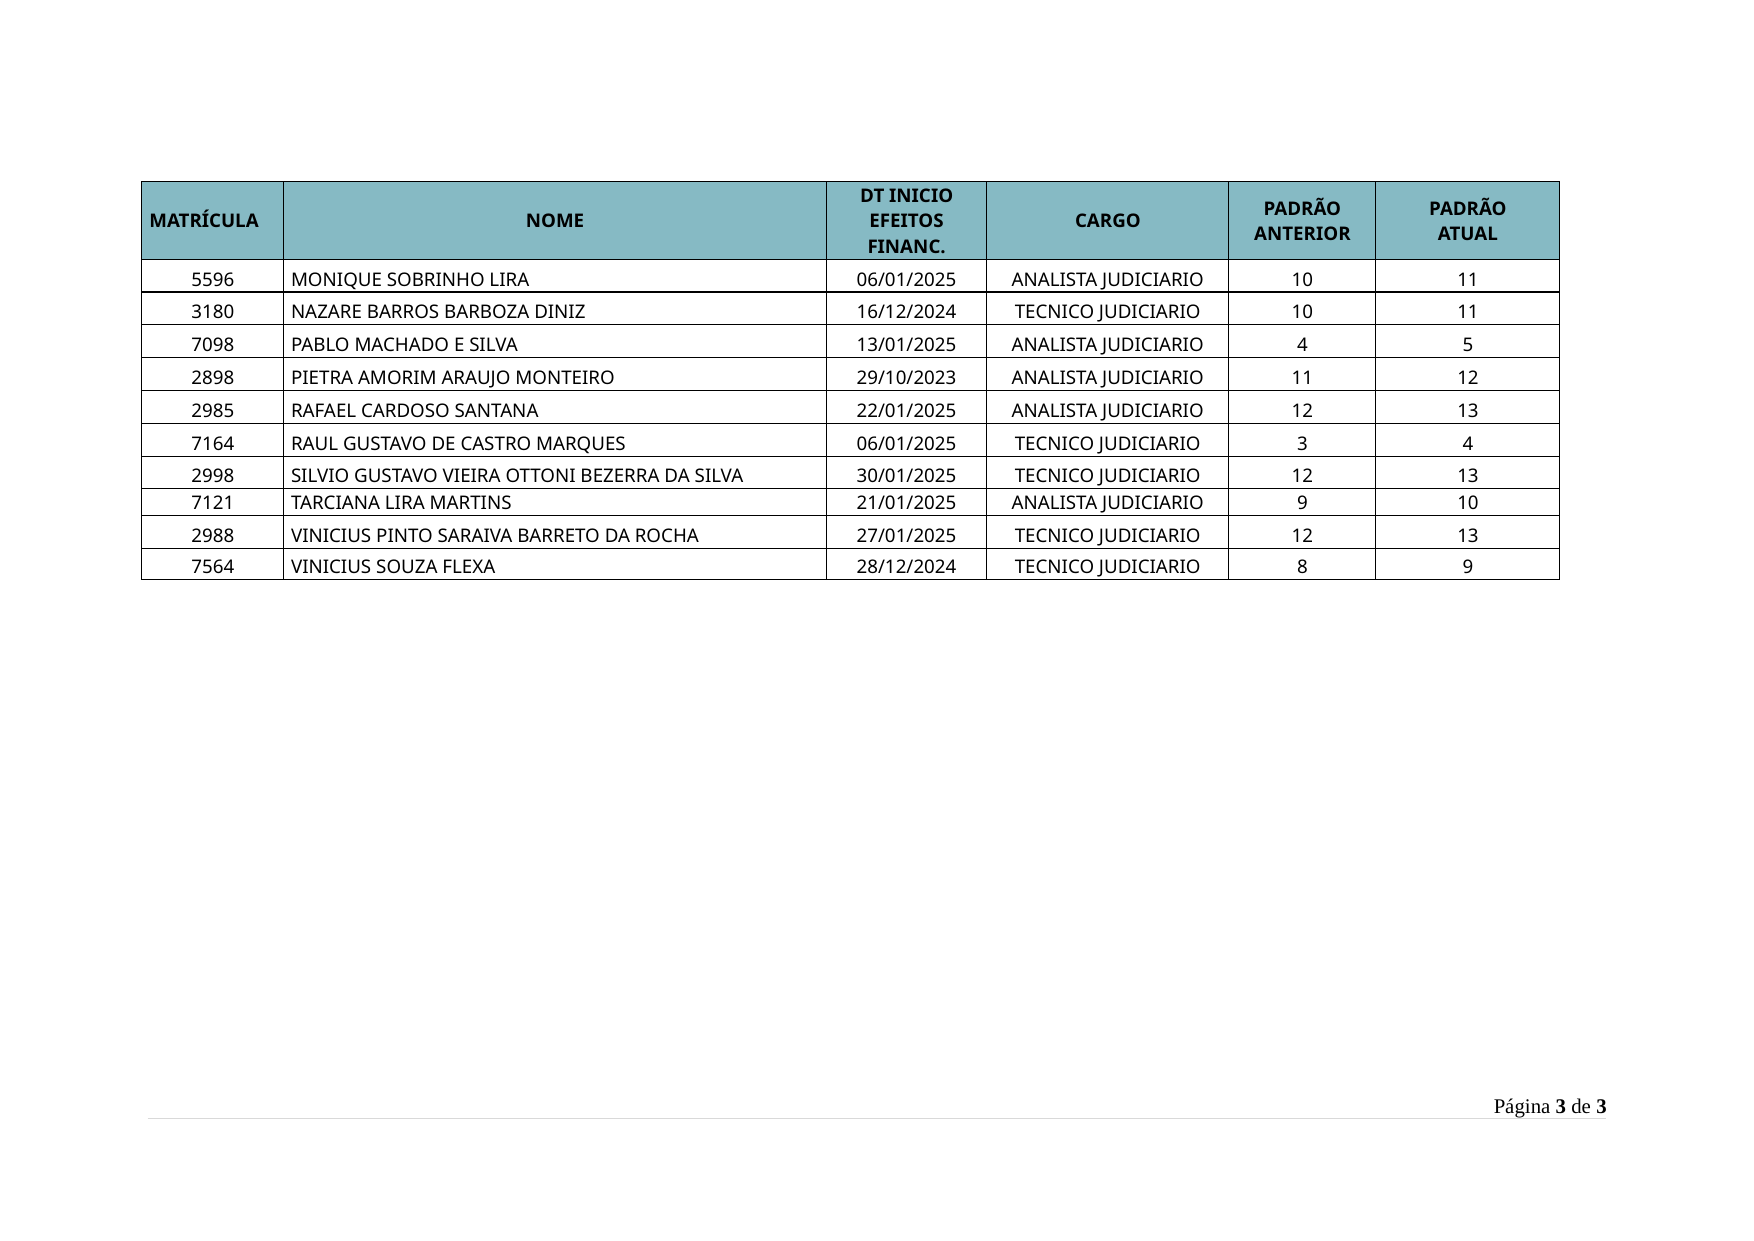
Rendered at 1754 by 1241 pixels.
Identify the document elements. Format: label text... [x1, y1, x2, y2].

table_cell ANALISTA JUDICIARIO [987, 358, 1228, 390]
table_cell 4 [1376, 424, 1559, 456]
table_cell 7164 [142, 424, 283, 456]
table_cell 10 [1229, 293, 1375, 324]
table_cell 13 [1376, 391, 1559, 423]
table_cell PABLO MACHADO E SILVA [284, 325, 826, 357]
table_cell 3 [1229, 424, 1375, 456]
table_cell RAFAEL CARDOSO SANTANA [284, 391, 826, 423]
table_cell 12 [1376, 358, 1559, 390]
table_cell 29/10/2023 [827, 358, 986, 390]
table_header PADRÃO ANTERIOR [1229, 182, 1375, 259]
table_cell TECNICO JUDICIARIO [987, 293, 1228, 324]
table_cell 13 [1376, 516, 1559, 548]
table_cell ANALISTA JUDICIARIO [987, 489, 1228, 515]
table_cell 3180 [142, 293, 283, 324]
table_cell 2898 [142, 358, 283, 390]
table_cell 16/12/2024 [827, 293, 986, 324]
table_cell 06/01/2025 [827, 260, 986, 291]
table_cell ANALISTA JUDICIARIO [987, 260, 1228, 291]
table_cell TARCIANA LIRA MARTINS [284, 489, 826, 515]
table_cell 30/01/2025 [827, 457, 986, 488]
table_cell 11 [1229, 358, 1375, 390]
table_cell 9 [1229, 489, 1375, 515]
table_cell 28/12/2024 [827, 549, 986, 579]
table_cell TECNICO JUDICIARIO [987, 516, 1228, 548]
table_cell 10 [1376, 489, 1559, 515]
table_header DT INICIO EFEITOS FINANC. [827, 182, 986, 259]
table_cell 5596 [142, 260, 283, 291]
table_cell 12 [1229, 457, 1375, 488]
table_cell SILVIO GUSTAVO VIEIRA OTTONI BEZERRA DA SILVA [284, 457, 826, 488]
table_cell 9 [1376, 549, 1559, 579]
table_cell 21/01/2025 [827, 489, 986, 515]
table_cell 7098 [142, 325, 283, 357]
table_header NOME [284, 182, 826, 259]
table_cell 27/01/2025 [827, 516, 986, 548]
table_cell 8 [1229, 549, 1375, 579]
table_cell 2985 [142, 391, 283, 423]
table_cell 5 [1376, 325, 1559, 357]
table_cell 2998 [142, 457, 283, 488]
table_header MATRÍCULA [142, 182, 283, 259]
table_cell 11 [1376, 293, 1559, 324]
table_cell TECNICO JUDICIARIO [987, 424, 1228, 456]
table_cell 10 [1229, 260, 1375, 291]
table_cell 22/01/2025 [827, 391, 986, 423]
table_header PADRÃO ATUAL [1376, 182, 1559, 259]
table_cell ANALISTA JUDICIARIO [987, 325, 1228, 357]
table_cell MONIQUE SOBRINHO LIRA [284, 260, 826, 291]
table_cell TECNICO JUDICIARIO [987, 457, 1228, 488]
table_cell 12 [1229, 516, 1375, 548]
table_cell 4 [1229, 325, 1375, 357]
table_header CARGO [987, 182, 1228, 259]
table_cell 06/01/2025 [827, 424, 986, 456]
table_cell NAZARE BARROS BARBOZA DINIZ [284, 293, 826, 324]
table_cell 13 [1376, 457, 1559, 488]
table_cell RAUL GUSTAVO DE CASTRO MARQUES [284, 424, 826, 456]
table_cell 7564 [142, 549, 283, 579]
table_cell VINICIUS SOUZA FLEXA [284, 549, 826, 579]
table_cell 11 [1376, 260, 1559, 291]
table_cell 12 [1229, 391, 1375, 423]
table_cell ANALISTA JUDICIARIO [987, 391, 1228, 423]
table_cell VINICIUS PINTO SARAIVA BARRETO DA ROCHA [284, 516, 826, 548]
table_cell 13/01/2025 [827, 325, 986, 357]
table_cell 7121 [142, 489, 283, 515]
table_cell PIETRA AMORIM ARAUJO MONTEIRO [284, 358, 826, 390]
table_cell TECNICO JUDICIARIO [987, 549, 1228, 579]
table_cell 2988 [142, 516, 283, 548]
